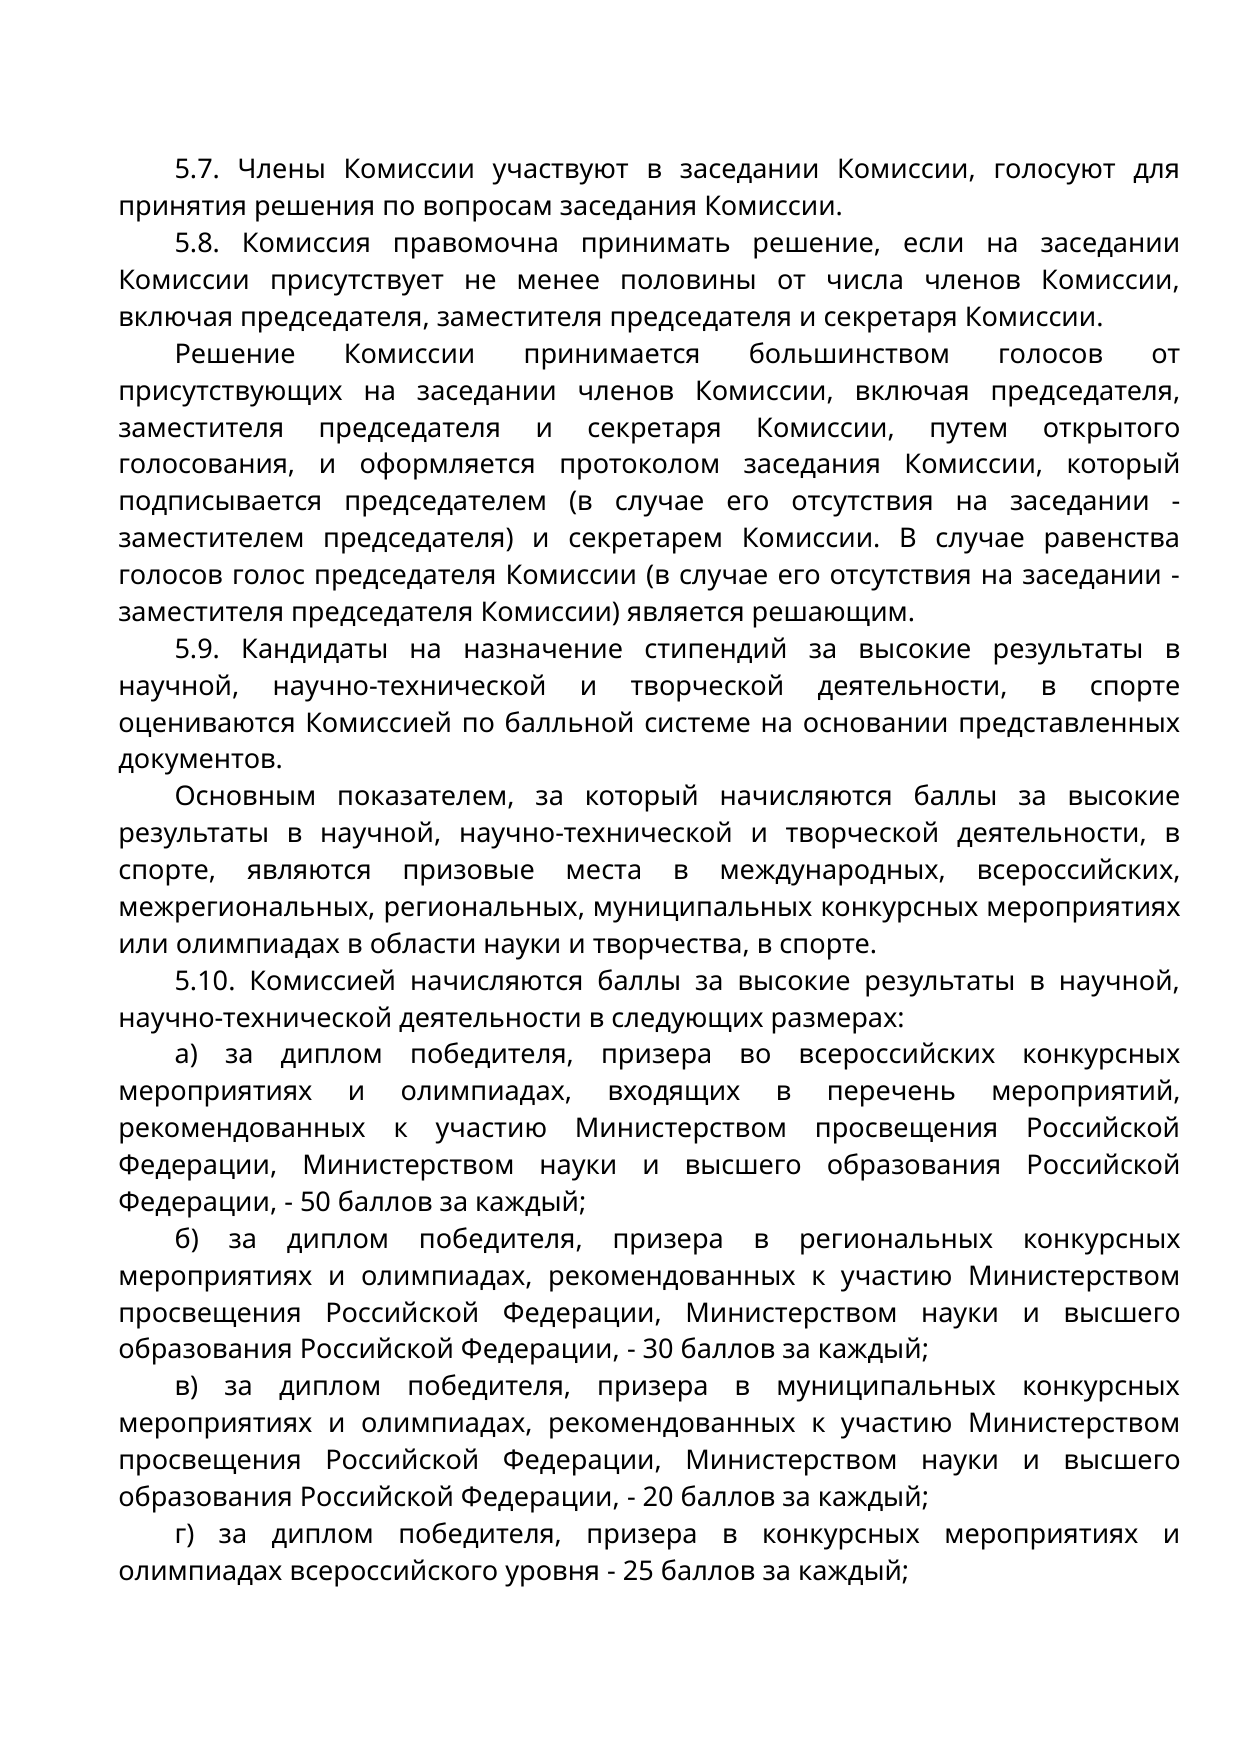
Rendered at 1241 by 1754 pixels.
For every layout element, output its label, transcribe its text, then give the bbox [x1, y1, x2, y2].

text в) за диплом победителя, призера в муниципальных конкурсных мероприятиях и олимпиадах, рекомендованных к участию Министерством просвещения Российской Федерации, Министерством науки и высшего образования Российской Федерации, - 20 баллов за каждый; [118, 1367, 1181, 1514]
text 5.10. Комиссией начисляются баллы за высокие результаты в научной, научно-технической деятельности в следующих размерах: [118, 961, 1181, 1035]
text 5.9. Кандидаты на назначение стипендий за высокие результаты в научной, научно-технической и творческой деятельности, в спорте оцениваются Комиссией по балльной системе на основании представленных документов. [118, 629, 1181, 777]
text а) за диплом победителя, призера во всероссийских конкурсных мероприятиях и олимпиадах, входящих в перечень мероприятий, рекомендованных к участию Министерством просвещения Российской Федерации, Министерством науки и высшего образования Российской Федерации, - 50 баллов за каждый; [118, 1035, 1181, 1219]
text 5.8. Комиссия правомочна принимать решение, если на заседании Комиссии присутствует не менее половины от числа членов Комиссии, включая председателя, заместителя председателя и секретаря Комиссии. [118, 224, 1181, 334]
text 5.7. Члены Комиссии участвуют в заседании Комиссии, голосуют для принятия решения по вопросам заседания Комиссии. [118, 150, 1181, 224]
text б) за диплом победителя, призера в региональных конкурсных мероприятиях и олимпиадах, рекомендованных к участию Министерством просвещения Российской Федерации, Министерством науки и высшего образования Российской Федерации, - 30 баллов за каждый; [118, 1219, 1181, 1367]
text Основным показателем, за который начисляются баллы за высокие результаты в научной, научно-технической и творческой деятельности, в спорте, являются призовые места в международных, всероссийских, межрегиональных, региональных, муниципальных конкурсных мероприятиях или олимпиадах в области науки и творчества, в спорте. [118, 777, 1181, 961]
text Решение Комиссии принимается большинством голосов от присутствующих на заседании членов Комиссии, включая председателя, заместителя председателя и секретаря Комиссии, путем открытого голосования, и оформляется протоколом заседания Комиссии, который подписывается председателем (в случае его отсутствия на заседании - заместителем председателя) и секретарем Комиссии. В случае равенства голосов голос председателя Комиссии (в случае его отсутствия на заседании - заместителя председателя Комиссии) является решающим. [118, 334, 1181, 629]
text г) за диплом победителя, призера в конкурсных мероприятиях и олимпиадах всероссийского уровня - 25 баллов за каждый; [118, 1514, 1181, 1588]
